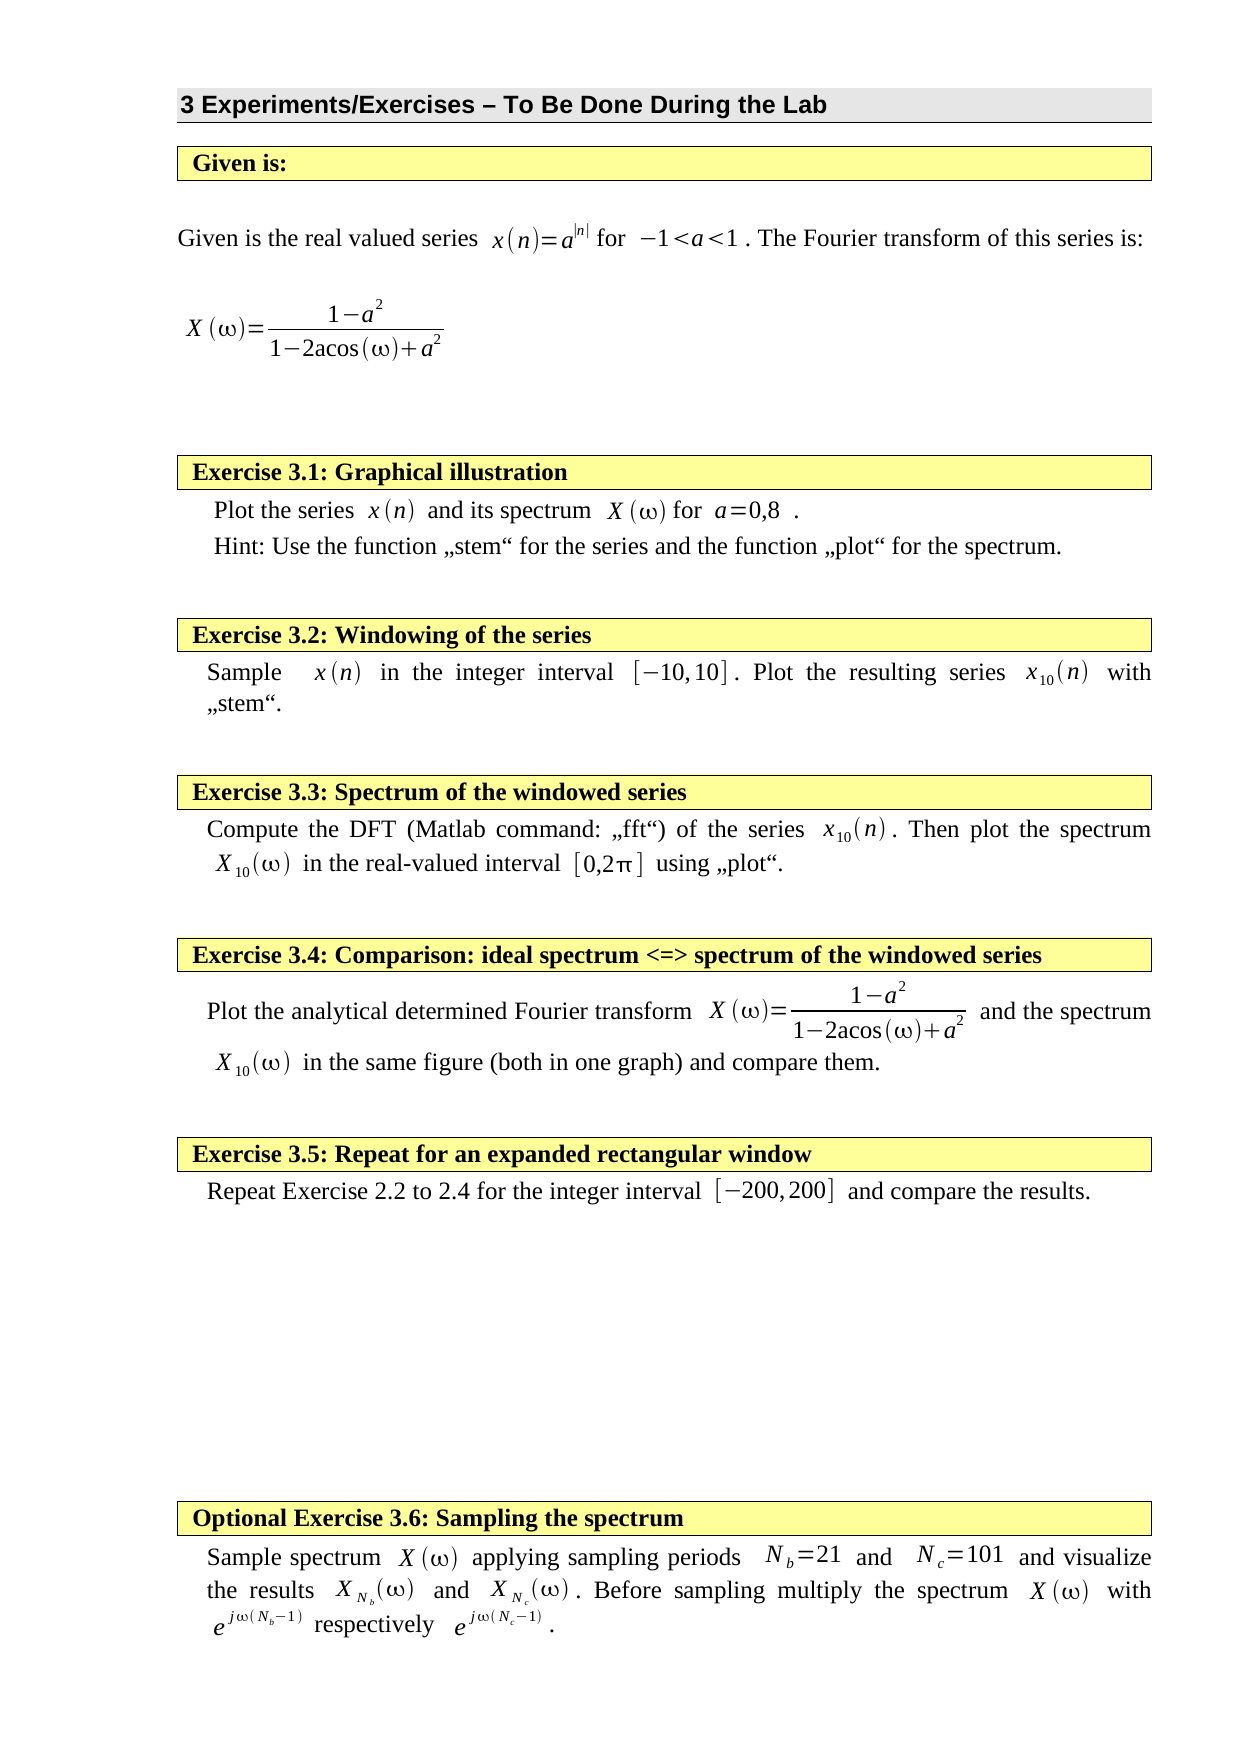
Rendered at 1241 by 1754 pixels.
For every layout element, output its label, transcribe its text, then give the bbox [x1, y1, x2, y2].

text Exercise 3.3: Spectrum of the windowed series [178, 776, 1151, 809]
list Sample spectrum applying sampling periods and and visualize the results and . Before sampling multiply the spectrum with respectively . [177, 1541, 1152, 1640]
text Optional Exercise 3.6: Sampling the spectrum [178, 1502, 1151, 1535]
list Sample in the integer interval . Plot the resulting series with „stem“. [177, 658, 1152, 717]
text Exercise 3.1: Graphical illustration [178, 456, 1151, 489]
text Given is: [178, 147, 1151, 180]
list Plot the analytical determined Fourier transform and the spectrum in the same figure (both in one graph) and compare them. [177, 977, 1152, 1079]
text Exercise 3.5: Repeat for an expanded rectangular window [178, 1138, 1151, 1171]
list Compute the DFT (Matlab command: „fft“) of the series . Then plot the spectrum in the real-valued interval using „plot“. [177, 814, 1152, 880]
text Exercise 3.2: Windowing of the series [178, 619, 1151, 651]
subtitle Experiments/Exercises – To Be Done During the Lab [177, 88, 1152, 122]
text Given is the real valued series for . The Fourier transform of this series is: [177, 220, 1152, 256]
list Repeat Exercise 2.2 to 2.4 for the integer interval and compare the results. [177, 1177, 1152, 1206]
text Exercise 3.4: Comparison: ideal spectrum <=> spectrum of the windowed series [178, 939, 1151, 971]
list Plot the series and its spectrum for . [184, 495, 1152, 526]
list Hint: Use the function „stem“ for the series and the function „plot“ for the spectrum. [184, 532, 1152, 560]
